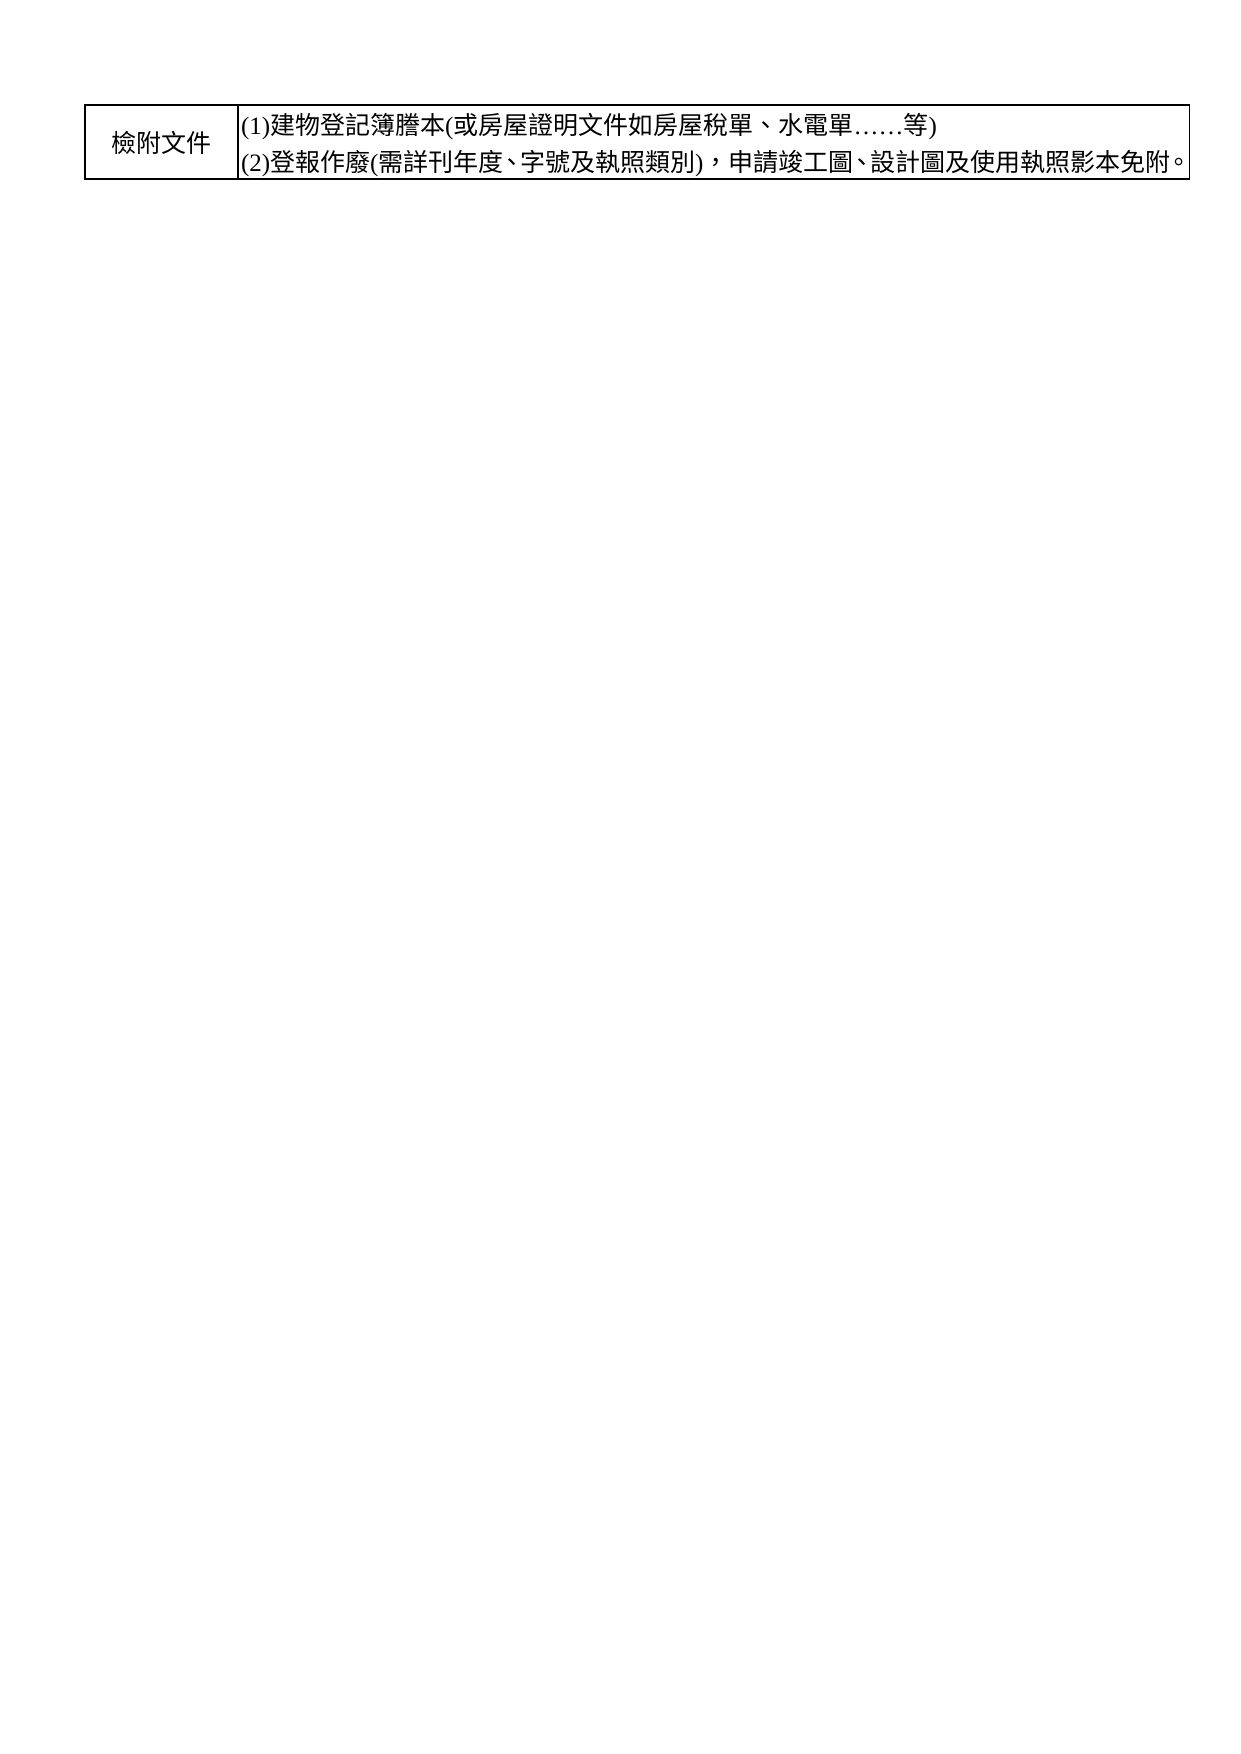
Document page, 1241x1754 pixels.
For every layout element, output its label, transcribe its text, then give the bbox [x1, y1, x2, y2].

table_cell (1)建物登記簿謄本(或房屋證明文件如房屋稅單、水電單……等) (2)登報作廢(需詳刊年度、字號及執照類別)，申請竣工圖、設計圖及使用執照影本免附。 [239, 106, 1189, 178]
table_cell 檢附文件 [86, 106, 237, 178]
